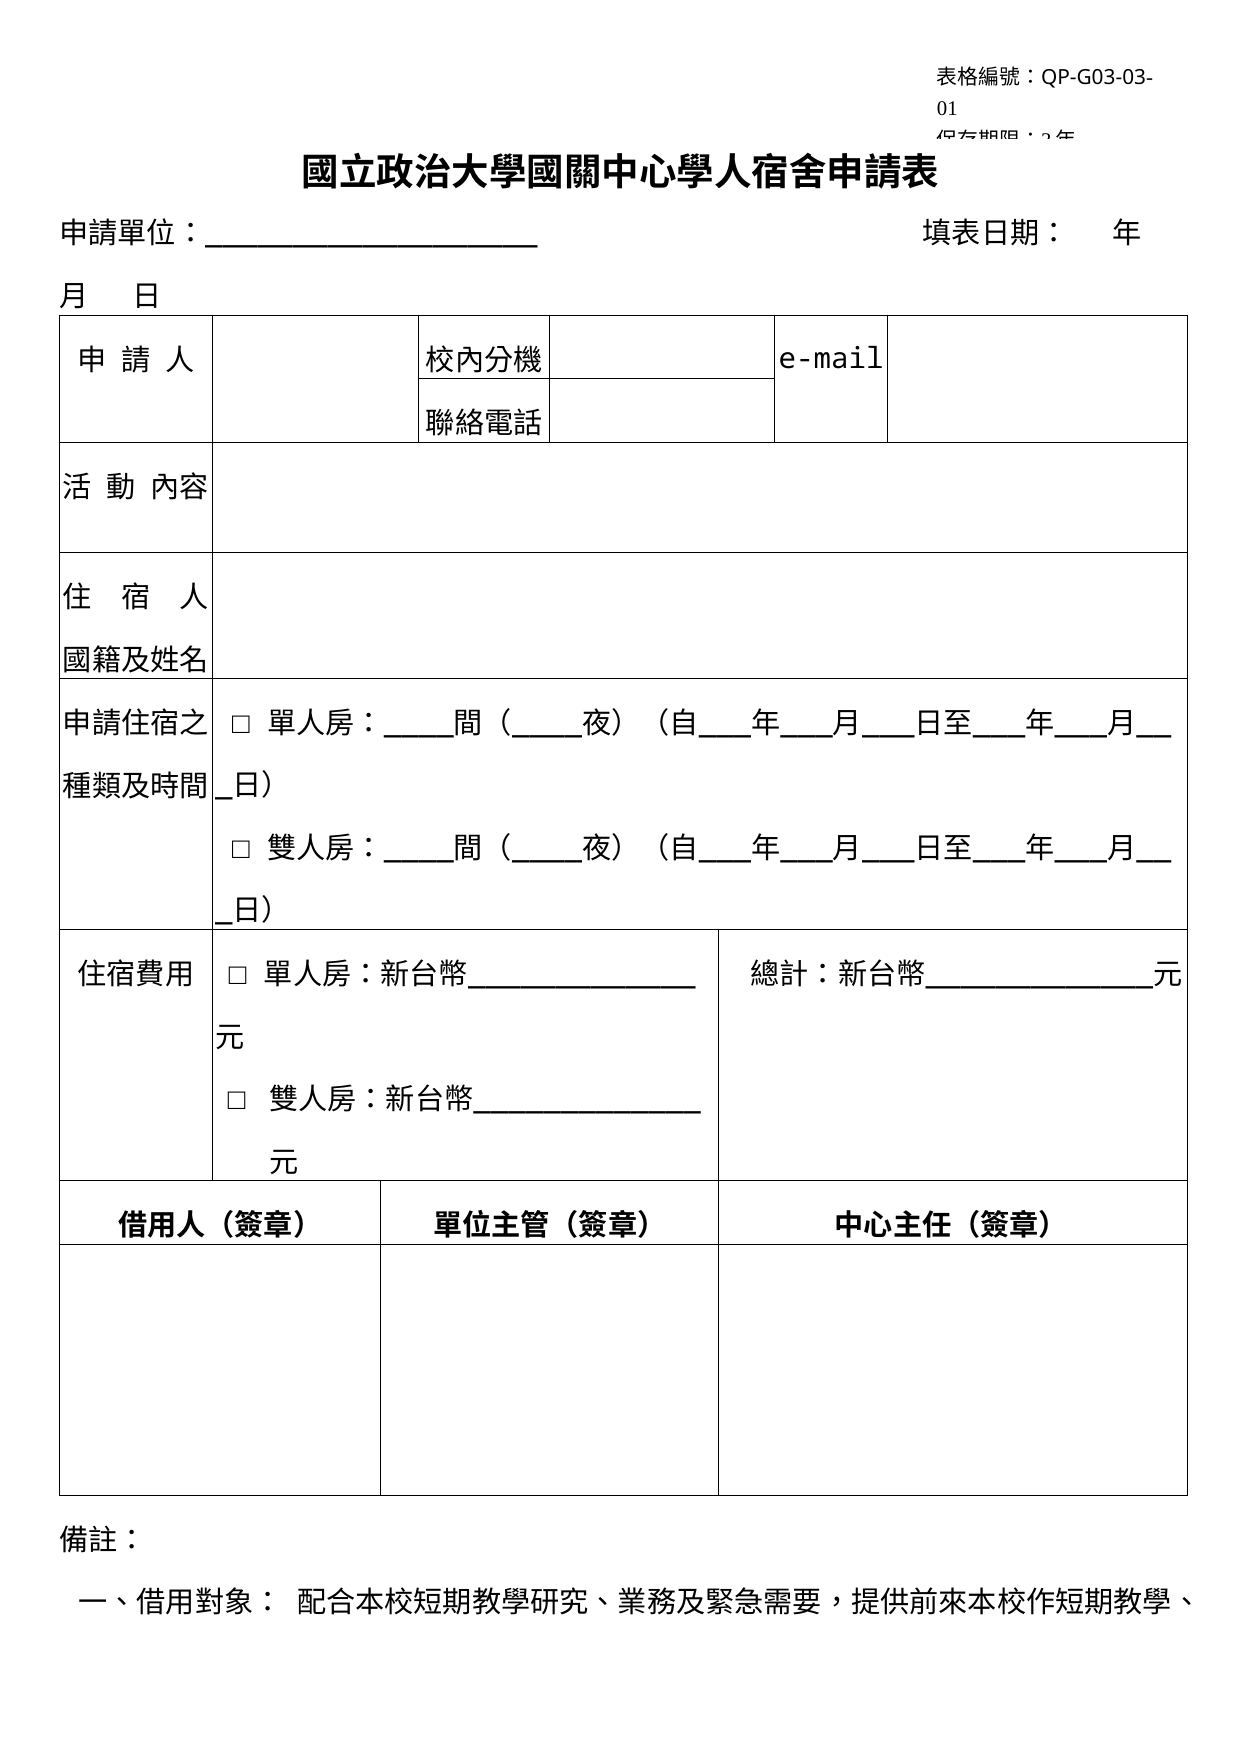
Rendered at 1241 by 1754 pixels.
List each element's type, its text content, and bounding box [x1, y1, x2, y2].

table_cell 聯絡電話 [419, 379, 549, 442]
table_cell 活 動 內容 [60, 443, 212, 552]
table_cell [60, 1245, 380, 1495]
table_cell 借用人（簽章） [60, 1181, 380, 1244]
text 保存期限：3年 [937, 122, 1169, 138]
table_cell 住宿費用 [60, 930, 212, 1180]
table_header e-mail [775, 316, 887, 442]
table_header 申 請 人 [60, 316, 212, 442]
table_cell [550, 379, 774, 442]
table_cell □ 單人房：新台幣_____________元 雙人房：新台幣_____________元 [213, 930, 718, 1180]
table_cell 總計：新台幣_____________元 [719, 930, 1187, 1180]
table_cell [719, 1245, 1187, 1495]
text 一、借用對象： 配合本校短期教學研究、業務及緊急需要，提供前來本校作短期教學、研究、演講、會議及洽公之學者專家。 [78, 1558, 1181, 1621]
table_header [888, 316, 1187, 442]
table_header [550, 316, 774, 378]
table_header [213, 316, 418, 442]
table_cell 申請住宿之 種類及時間 [60, 679, 212, 929]
table_cell 住 宿 人 國籍及姓名 [60, 553, 212, 678]
table_cell [213, 443, 1187, 552]
text 備註： [59, 1496, 1181, 1558]
text 表格編號：QP-G03-03-01 [937, 59, 1169, 122]
text 國立政治大學國關中心學人宿舍申請表 [59, 52, 1184, 189]
table_cell □ 單人房：____間（____夜）（自___年___月___日至___年___月___日） □ 雙人房：____間（____夜）（自___年___月___日至___年___月___日） [213, 679, 1187, 929]
table_cell [213, 553, 1187, 678]
text 申請單位：___________________ 填表日期： 年 月 日 [59, 189, 1181, 314]
table_cell 中心主任（簽章） [719, 1181, 1187, 1244]
table_cell 單位主管（簽章） [381, 1181, 718, 1244]
table_header 校內分機 [419, 316, 549, 378]
table_cell [381, 1245, 718, 1495]
